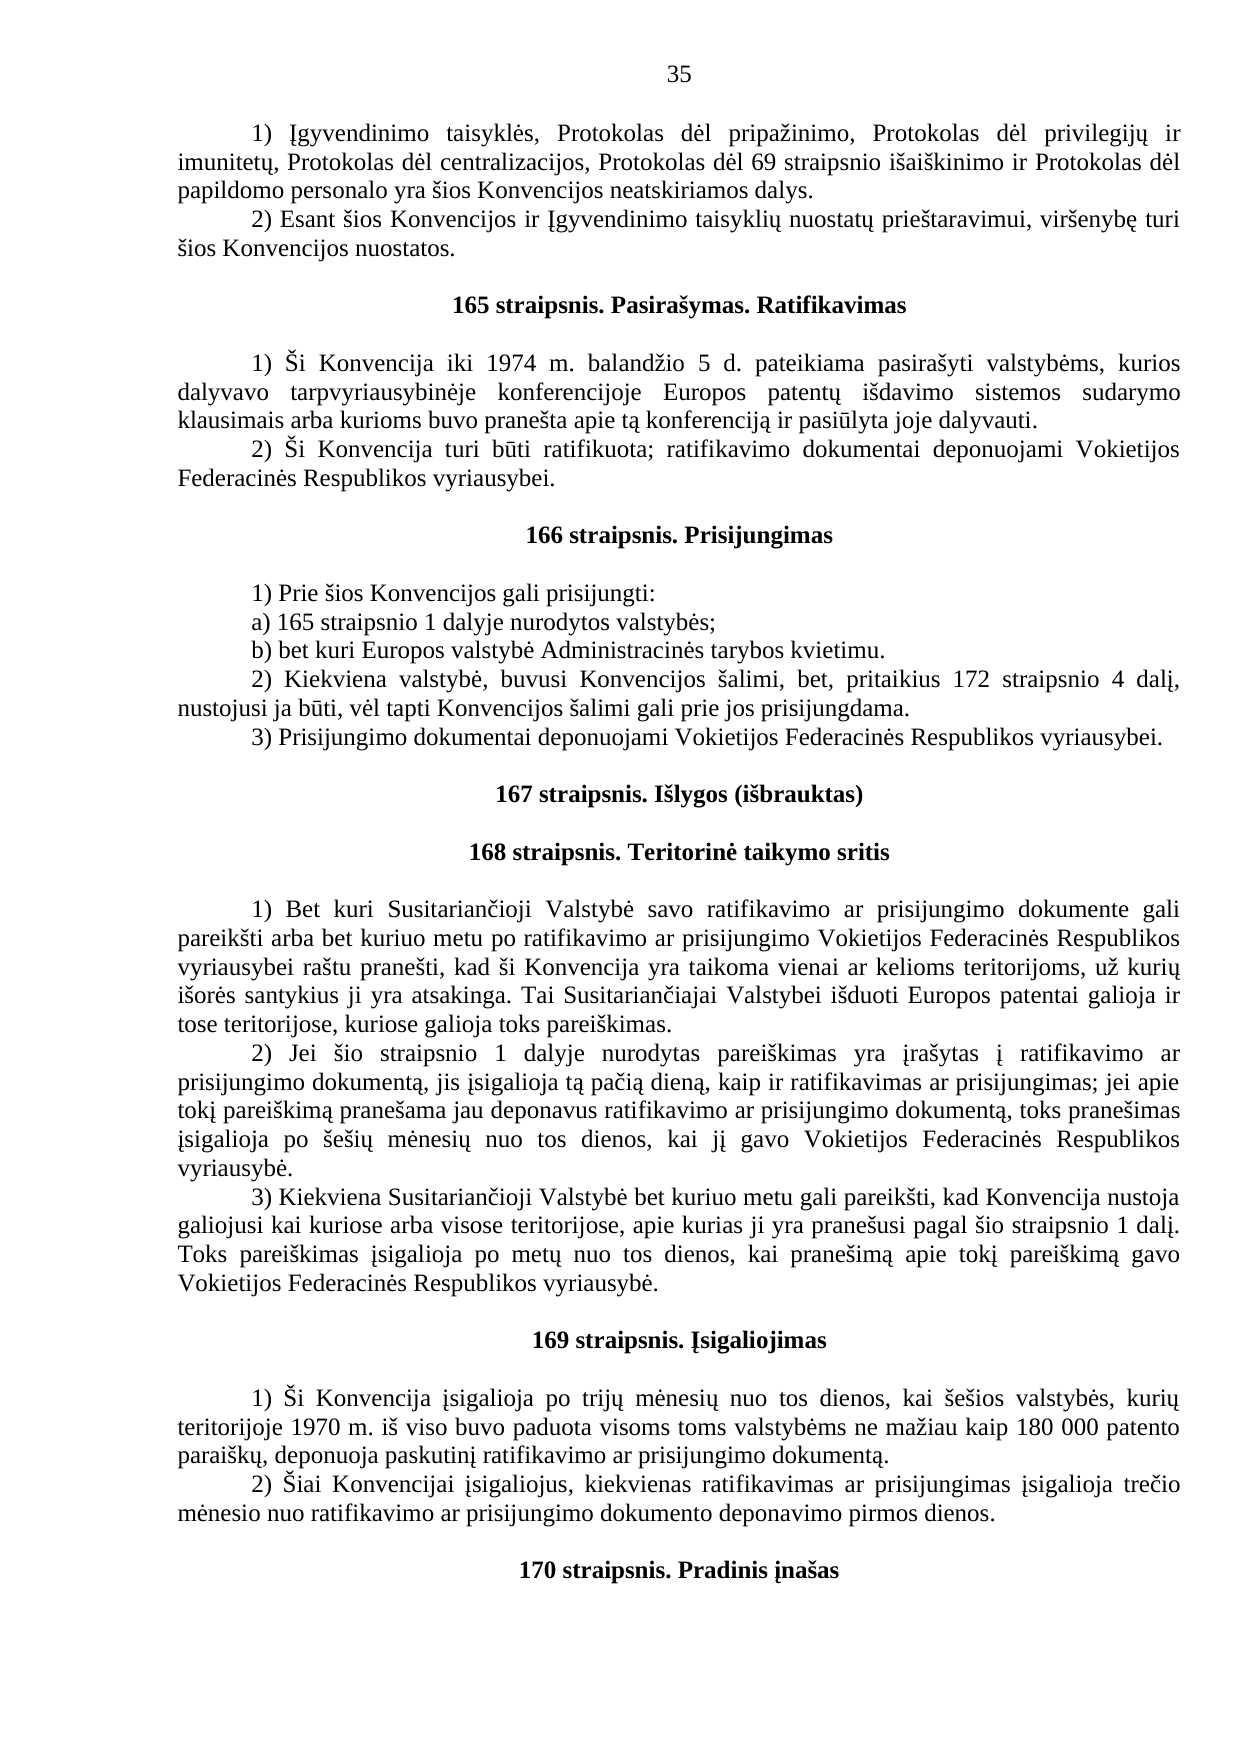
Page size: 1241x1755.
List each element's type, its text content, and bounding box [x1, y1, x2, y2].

text 1) Bet kuri Susitariančioji Valstybė savo ratifikavimo ar prisijungimo dokumente gali pareikšti arba bet kuriuo metu po ratifikavimo ar prisijungimo Vokietijos Federacinės Respublikos vyriausybei raštu pranešti, kad ši Konvencija yra taikoma vienai ar kelioms teritorijoms, už kurių išorės santykius ji yra atsakinga. Tai Susitariančiajai Valstybei išduoti Europos patentai galioja ir tose teritorijose, kuriose galioja toks pareiškimas. [177, 894, 1181, 1038]
text 3) Prisijungimo dokumentai deponuojami Vokietijos Federacinės Respublikos vyriausybei. [177, 722, 1181, 751]
text 166 straipsnis. Prisijungimas [177, 521, 1181, 549]
text 1) Ši Konvencija iki 1974 m. balandžio 5 d. pateikiama pasirašyti valstybėms, kurios dalyvavo tarpvyriausybinėje konferencijoje Europos patentų išdavimo sistemos sudarymo klausimais arba kurioms buvo pranešta apie tą konferenciją ir pasiūlyta joje dalyvauti. [177, 348, 1181, 434]
text 165 straipsnis. Pasirašymas. Ratifikavimas [177, 291, 1181, 319]
text 1) Ši Konvencija įsigalioja po trijų mėnesių nuo tos dienos, kai šešios valstybės, kurių teritorijoje 1970 m. iš viso buvo paduota visoms toms valstybėms ne mažiau kaip 180 000 patento paraiškų, deponuoja paskutinį ratifikavimo ar prisijungimo dokumentą. [177, 1383, 1181, 1469]
text a) 165 straipsnio 1 dalyje nurodytos valstybės; [177, 607, 1181, 636]
text 169 straipsnis. Įsigaliojimas [177, 1326, 1181, 1354]
text 167 straipsnis. Išlygos (išbrauktas) [177, 779, 1181, 808]
text 2) Esant šios Konvencijos ir Įgyvendinimo taisyklių nuostatų prieštaravimui, viršenybę turi šios Konvencijos nuostatos. [177, 204, 1181, 262]
text 2) Jei šio straipsnio 1 dalyje nurodytas pareiškimas yra įrašytas į ratifikavimo ar prisijungimo dokumentą, jis įsigalioja tą pačią dieną, kaip ir ratifikavimas ar prisijungimas; jei apie tokį pareiškimą pranešama jau deponavus ratifikavimo ar prisijungimo dokumentą, toks pranešimas įsigalioja po šešių mėnesių nuo tos dienos, kai jį gavo Vokietijos Federacinės Respublikos vyriausybė. [177, 1038, 1181, 1182]
text 1) Įgyvendinimo taisyklės, Protokolas dėl pripažinimo, Protokolas dėl privilegijų ir imunitetų, Protokolas dėl centralizacijos, Protokolas dėl 69 straipsnio išaiškinimo ir Protokolas dėl papildomo personalo yra šios Konvencijos neatskiriamos dalys. [177, 118, 1181, 204]
text b) bet kuri Europos valstybė Administracinės tarybos kvietimu. [177, 636, 1181, 664]
text 168 straipsnis. Teritorinė taikymo sritis [177, 837, 1181, 866]
text 2) Šiai Konvencijai įsigaliojus, kiekvienas ratifikavimas ar prisijungimas įsigalioja trečio mėnesio nuo ratifikavimo ar prisijungimo dokumento deponavimo pirmos dienos. [177, 1469, 1181, 1527]
text 170 straipsnis. Pradinis įnašas [177, 1556, 1181, 1584]
text 3) Kiekviena Susitariančioji Valstybė bet kuriuo metu gali pareikšti, kad Konvencija nustoja galiojusi kai kuriose arba visose teritorijose, apie kurias ji yra pranešusi pagal šio straipsnio 1 dalį. Toks pareiškimas įsigalioja po metų nuo tos dienos, kai pranešimą apie tokį pareiškimą gavo Vokietijos Federacinės Respublikos vyriausybė. [177, 1182, 1181, 1297]
text 2) Kiekviena valstybė, buvusi Konvencijos šalimi, bet, pritaikius 172 straipsnio 4 dalį, nustojusi ja būti, vėl tapti Konvencijos šalimi gali prie jos prisijungdama. [177, 664, 1181, 722]
text 2) Ši Konvencija turi būti ratifikuota; ratifikavimo dokumentai deponuojami Vokietijos Federacinės Respublikos vyriausybei. [177, 434, 1181, 492]
text 1) Prie šios Konvencijos gali prisijungti: [177, 578, 1181, 607]
